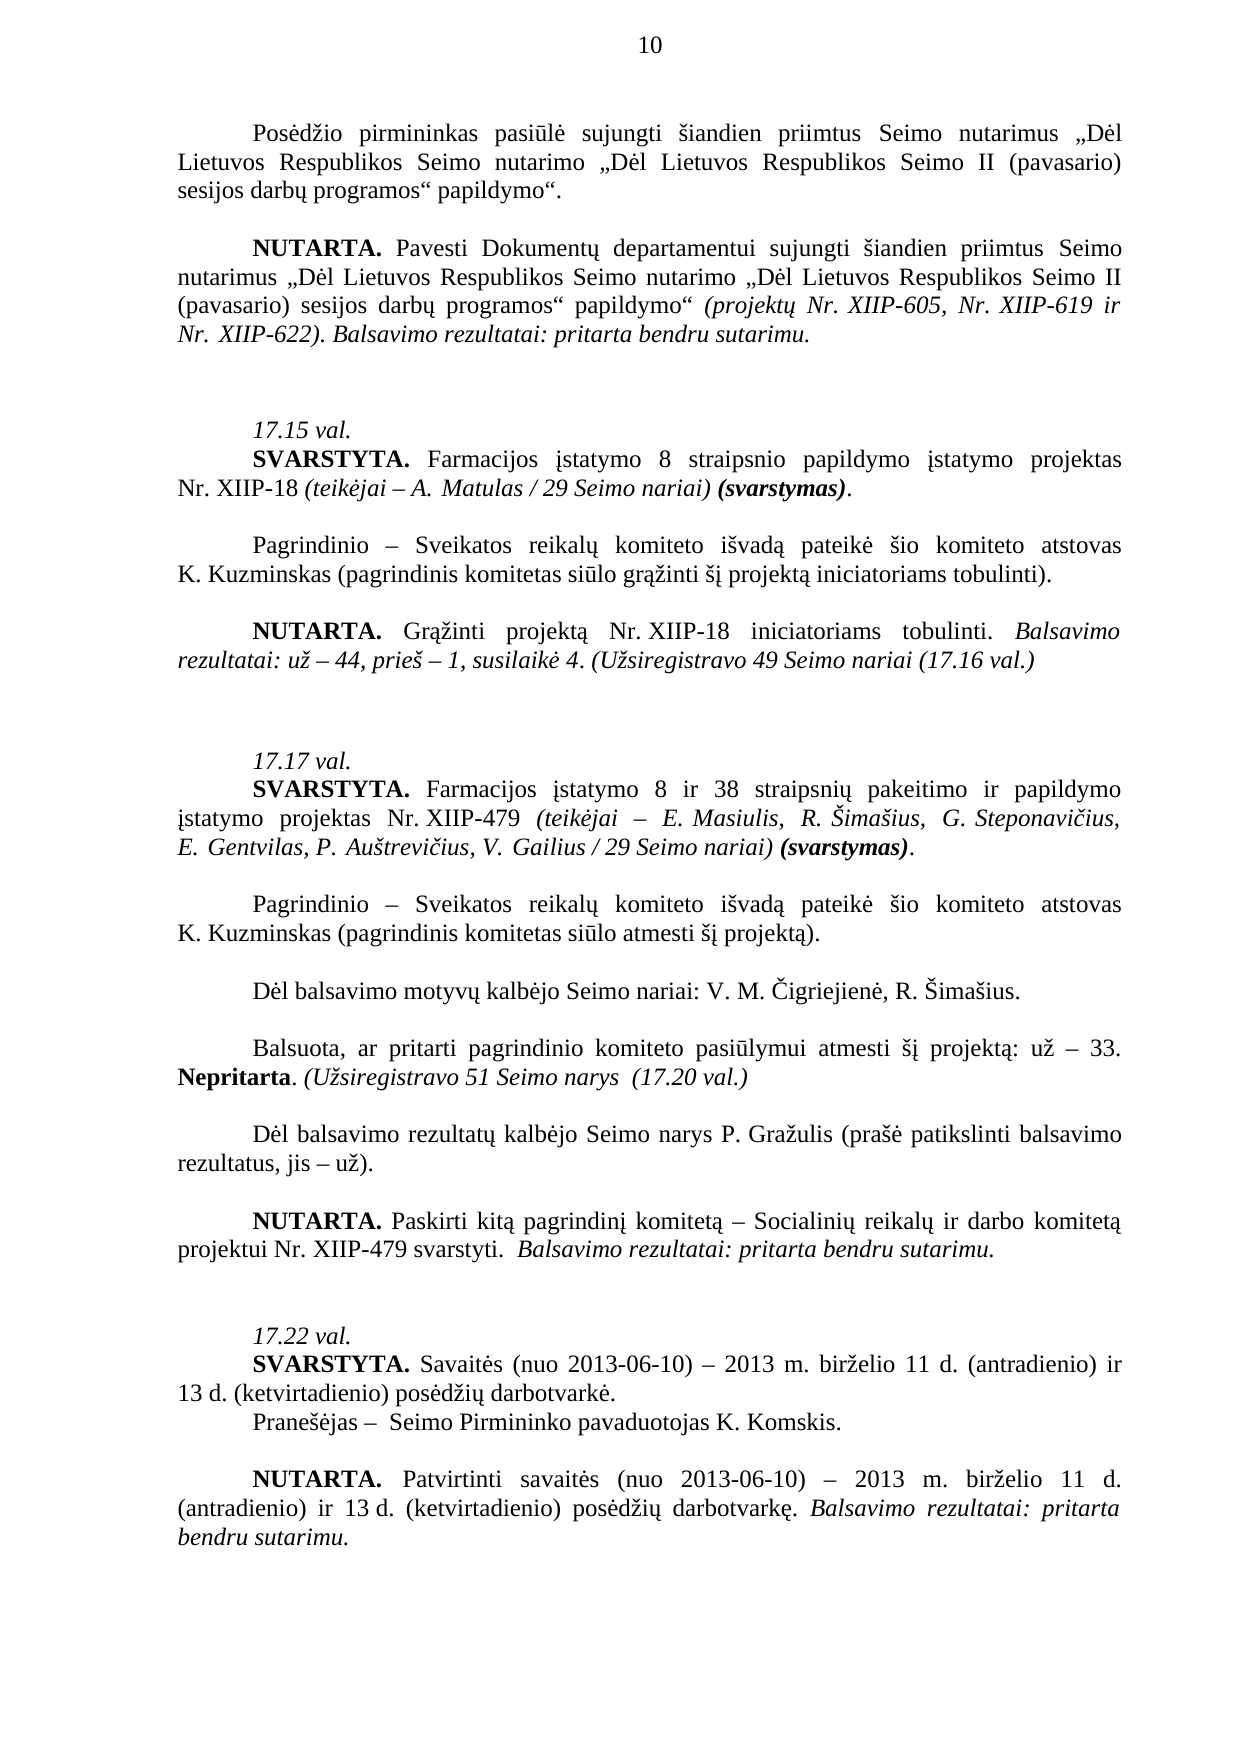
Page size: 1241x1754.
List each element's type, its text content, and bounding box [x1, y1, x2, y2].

text Dėl balsavimo motyvų kalbėjo Seimo nariai: V. M. Čigriejienė, R. Šimašius. [177, 976, 1122, 1004]
text SVARSTYTA. Farmacijos įstatymo 8 ir 38 straipsnių pakeitimo ir papildymo įstatymo projektas Nr. XIIP-479 (teikėjai – E. Masiulis, R. Šimašius, G. Steponavičius, E. Gentvilas, P. Auštrevičius, V. Gailius / 29 Seimo nariai) (svarstymas). [177, 774, 1122, 861]
text Balsuota, ar pritarti pagrindinio komiteto pasiūlymui atmesti šį projektą: už – 33. Nepritarta. (Užsiregistravo 51 Seimo narys (17.20 val.) [177, 1033, 1122, 1091]
text Pagrindinio – Sveikatos reikalų komiteto išvadą pateikė šio komiteto atstovas K. Kuzminskas (pagrindinis komitetas siūlo atmesti šį projektą). [177, 889, 1122, 947]
text SVARSTYTA. Farmacijos įstatymo 8 straipsnio papildymo įstatymo projektas Nr. XIIP-18 (teikėjai – A. Matulas / 29 Seimo nariai) (svarstymas). [177, 444, 1122, 501]
text NUTARTA. Grąžinti projektą Nr. XIIP-18 iniciatoriams tobulinti. Balsavimo rezultatai: už – 44, prieš – 1, susilaikė 4. (Užsiregistravo 49 Seimo nariai (17.16 val.) [177, 616, 1122, 674]
text Pranešėjas – Seimo Pirmininko pavaduotojas K. Komskis. [177, 1407, 1122, 1436]
text Pagrindinio – Sveikatos reikalų komiteto išvadą pateikė šio komiteto atstovas K. Kuzminskas (pagrindinis komitetas siūlo grąžinti šį projektą iniciatoriams tobulinti). [177, 530, 1122, 588]
text NUTARTA. Paskirti kitą pagrindinį komitetą – Socialinių reikalų ir darbo komitetą projektui Nr. XIIP-479 svarstyti. Balsavimo rezultatai: pritarta bendru sutarimu. [177, 1206, 1122, 1263]
text SVARSTYTA. Savaitės (nuo 2013-06-10) – 2013 m. birželio 11 d. (antradienio) ir 13 d. (ketvirtadienio) posėdžių darbotvarkė. [177, 1349, 1122, 1407]
text NUTARTA. Patvirtinti savaitės (nuo 2013-06-10) – 2013 m. birželio 11 d. (antradienio) ir 13 d. (ketvirtadienio) posėdžių darbotvarkę. Balsavimo rezultatai: pritarta bendru sutarimu. [177, 1464, 1122, 1551]
text 17.22 val. [177, 1321, 1122, 1349]
text 17.15 val. [177, 415, 1122, 444]
text 17.17 val. [177, 746, 1122, 774]
text NUTARTA. Pavesti Dokumentų departamentui sujungti šiandien priimtus Seimo nutarimus „Dėl Lietuvos Respublikos Seimo nutarimo „Dėl Lietuvos Respublikos Seimo II (pavasario) sesijos darbų programos“ papildymo“ (projektų Nr. XIIP-605, Nr. XIIP-619 ir Nr. XIIP-622). Balsavimo rezultatai: pritarta bendru sutarimu. [177, 233, 1122, 348]
text Posėdžio pirmininkas pasiūlė sujungti šiandien priimtus Seimo nutarimus „Dėl Lietuvos Respublikos Seimo nutarimo „Dėl Lietuvos Respublikos Seimo II (pavasario) sesijos darbų programos“ papildymo“. [177, 118, 1122, 204]
text Dėl balsavimo rezultatų kalbėjo Seimo narys P. Gražulis (prašė patikslinti balsavimo rezultatus, jis – už). [177, 1119, 1122, 1177]
